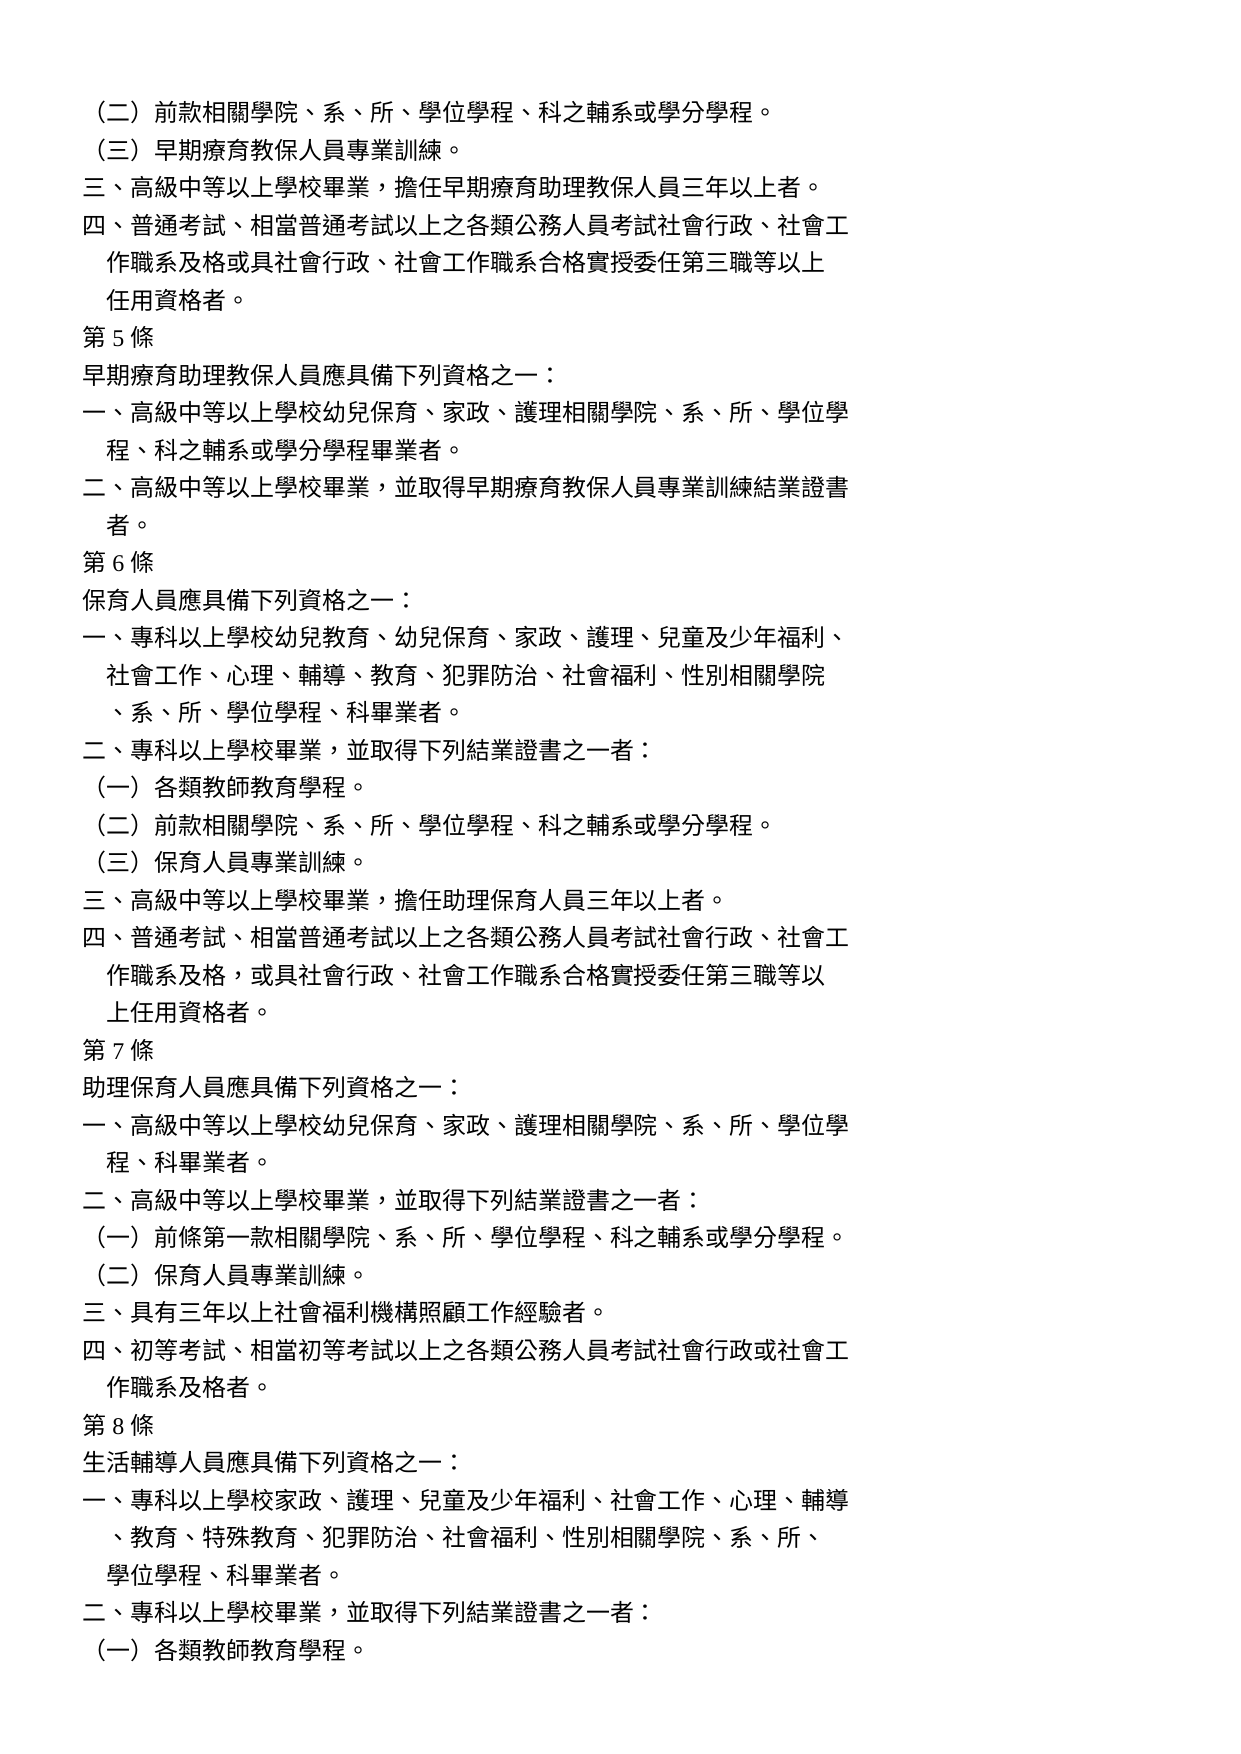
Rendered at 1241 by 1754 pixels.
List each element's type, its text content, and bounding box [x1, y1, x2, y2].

text （一）各類教師教育學程。 [83, 1630, 1146, 1667]
text 一、專科以上學校幼兒教育、幼兒保育、家政、護理、兒童及少年福利、 [83, 617, 1146, 655]
text 上任用資格者。 [83, 992, 1146, 1030]
text 四、普通考試、相當普通考試以上之各類公務人員考試社會行政、社會工 [83, 917, 1146, 955]
text （三）早期療育教保人員專業訓練。 [83, 130, 1146, 167]
text （一）前條第一款相關學院、系、所、學位學程、科之輔系或學分學程。 [83, 1217, 1146, 1255]
text 一、專科以上學校家政、護理、兒童及少年福利、社會工作、心理、輔導 [83, 1480, 1146, 1517]
text 一、高級中等以上學校幼兒保育、家政、護理相關學院、系、所、學位學 [83, 1105, 1146, 1142]
text 四、初等考試、相當初等考試以上之各類公務人員考試社會行政或社會工 [83, 1330, 1146, 1367]
text 助理保育人員應具備下列資格之一： [83, 1067, 1146, 1105]
text 三、高級中等以上學校畢業，擔任早期療育助理教保人員三年以上者。 [83, 167, 1146, 205]
text （二）前款相關學院、系、所、學位學程、科之輔系或學分學程。 [83, 92, 1146, 130]
text 作職系及格或具社會行政、社會工作職系合格實授委任第三職等以上 [83, 242, 1146, 280]
text 、教育、特殊教育、犯罪防治、社會福利、性別相關學院、系、所、 [83, 1517, 1146, 1555]
text （三）保育人員專業訓練。 [83, 842, 1146, 880]
text 作職系及格，或具社會行政、社會工作職系合格實授委任第三職等以 [83, 955, 1146, 992]
text 、系、所、學位學程、科畢業者。 [83, 692, 1146, 730]
text 二、專科以上學校畢業，並取得下列結業證書之一者： [83, 730, 1146, 767]
text 社會工作、心理、輔導、教育、犯罪防治、社會福利、性別相關學院 [83, 655, 1146, 692]
text 第 6 條 [83, 542, 1146, 580]
text 二、高級中等以上學校畢業，並取得早期療育教保人員專業訓練結業證書 [83, 467, 1146, 505]
text 程、科之輔系或學分學程畢業者。 [83, 430, 1146, 467]
text 早期療育助理教保人員應具備下列資格之一： [83, 355, 1146, 392]
text 作職系及格者。 [83, 1367, 1146, 1405]
text 保育人員應具備下列資格之一： [83, 580, 1146, 617]
text 任用資格者。 [83, 280, 1146, 317]
text 二、高級中等以上學校畢業，並取得下列結業證書之一者： [83, 1180, 1146, 1217]
text 生活輔導人員應具備下列資格之一： [83, 1442, 1146, 1480]
text 三、具有三年以上社會福利機構照顧工作經驗者。 [83, 1292, 1146, 1330]
text 三、高級中等以上學校畢業，擔任助理保育人員三年以上者。 [83, 880, 1146, 917]
text 二、專科以上學校畢業，並取得下列結業證書之一者： [83, 1592, 1146, 1630]
text 第 8 條 [83, 1405, 1146, 1442]
text 第 7 條 [83, 1030, 1146, 1067]
text 程、科畢業者。 [83, 1142, 1146, 1180]
text 一、高級中等以上學校幼兒保育、家政、護理相關學院、系、所、學位學 [83, 392, 1146, 430]
text （二）前款相關學院、系、所、學位學程、科之輔系或學分學程。 [83, 805, 1146, 842]
text 者。 [83, 505, 1146, 542]
text （一）各類教師教育學程。 [83, 767, 1146, 805]
text 第 5 條 [83, 317, 1146, 355]
text （二）保育人員專業訓練。 [83, 1255, 1146, 1292]
text 四、普通考試、相當普通考試以上之各類公務人員考試社會行政、社會工 [83, 205, 1146, 242]
text 學位學程、科畢業者。 [83, 1555, 1146, 1592]
